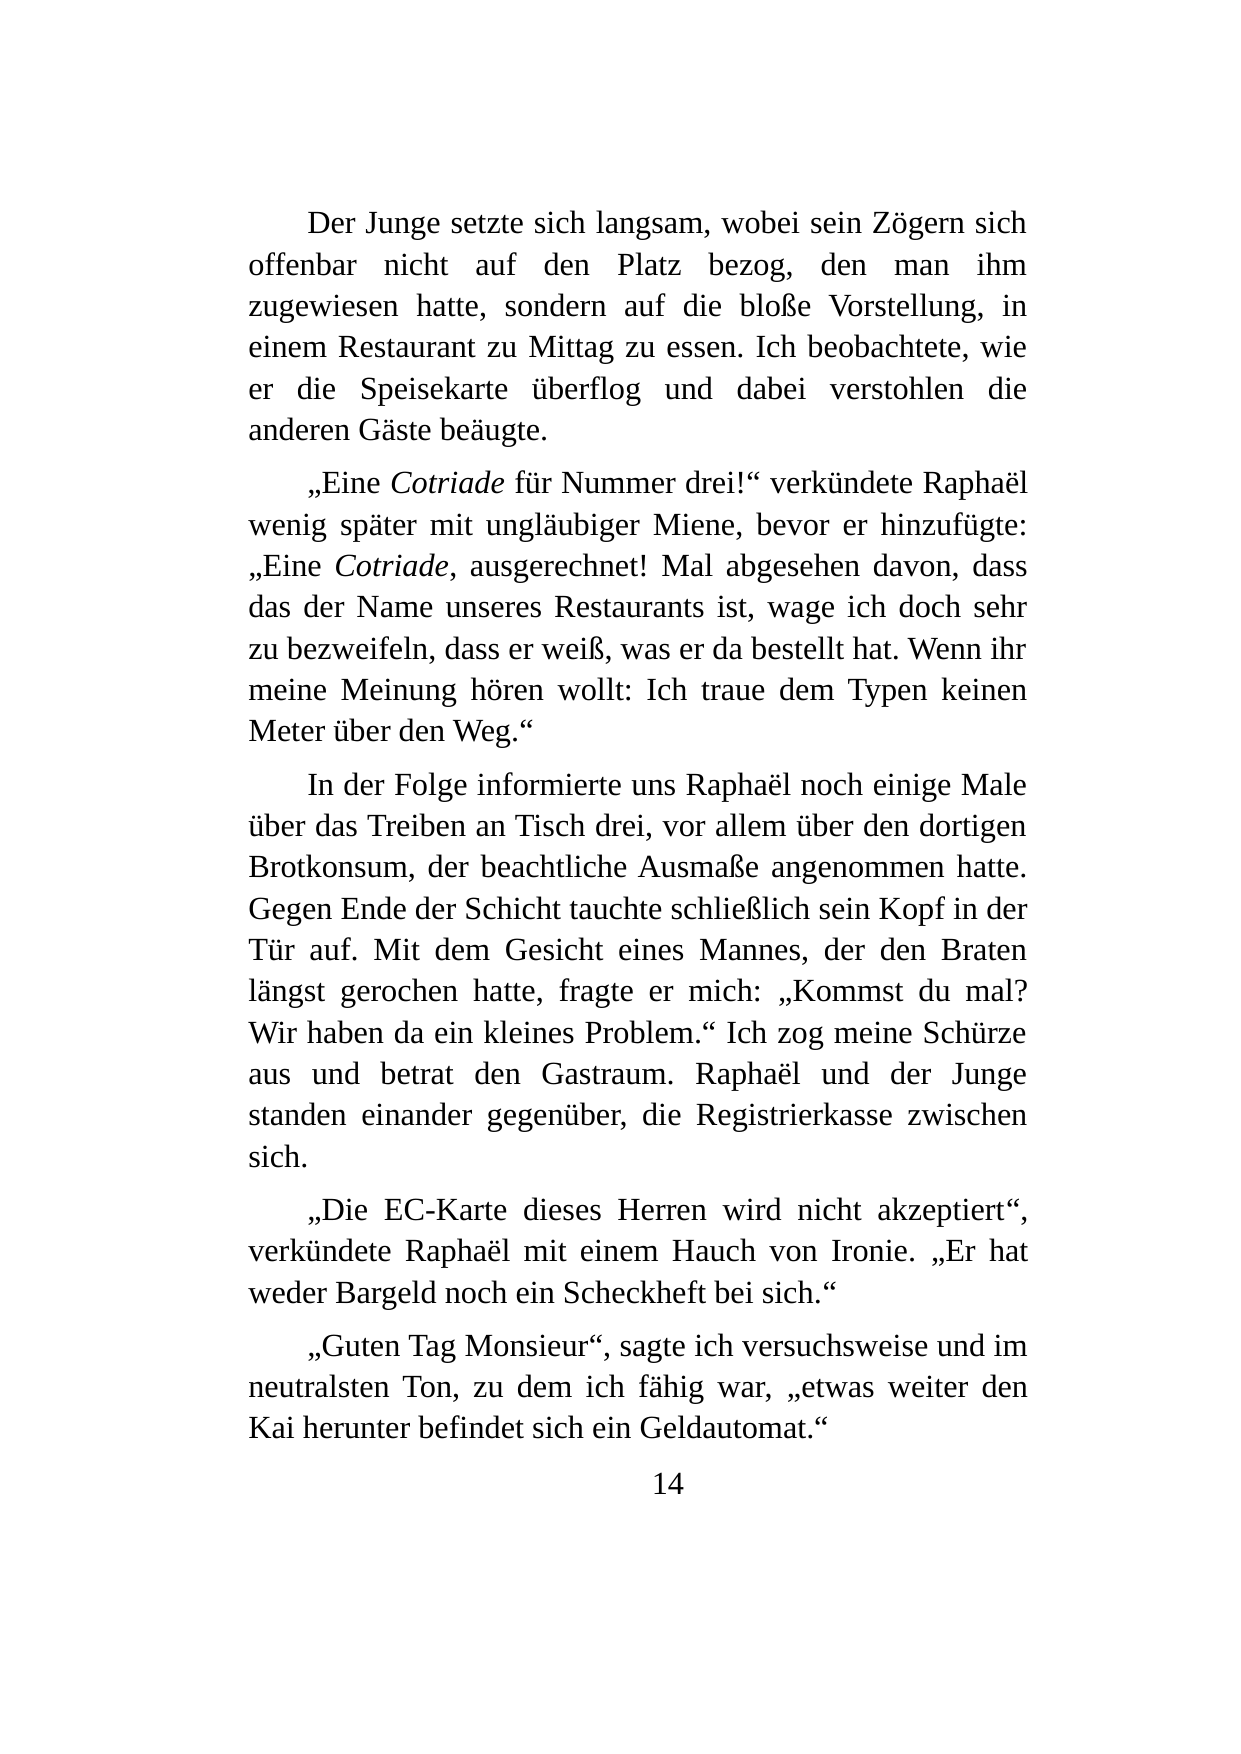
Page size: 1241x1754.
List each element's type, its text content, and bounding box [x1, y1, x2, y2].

text „Die EC-Karte dieses Herren wird nicht akzeptiert“, verkündete Raphaël mit einem Hauch von Ironie. „Er hat weder Bargeld noch ein Scheckheft bei sich.“ [248, 1187, 1028, 1311]
text In der Folge informierte uns Raphaël noch einige Male über das Treiben an Tisch drei, vor allem über den dortigen Brotkonsum, der beachtliche Ausmaße angenommen hatte. Gegen Ende der Schicht tauchte schließlich sein Kopf in der Tür auf. Mit dem Gesicht eines Mannes, der den Braten längst gerochen hatte, fragte er mich: „Kommst du mal? Wir haben da ein kleines Problem.“ Ich zog meine Schürze aus und betrat den Gastraum. Raphaël und der Junge standen einander gegenüber, die Registrierkasse zwischen sich. [248, 762, 1028, 1176]
text „Eine Cotriade für Nummer drei!“ verkündete Raphaël wenig später mit ungläubiger Miene, bevor er hinzufügte: „Eine Cotriade, ausgerechnet! Mal abgesehen davon, dass das der Name unseres Restaurants ist, wage ich doch sehr zu bezweifeln, dass er weiß, was er da bestellt hat. Wenn ihr meine Meinung hören wollt: Ich traue dem Typen keinen Meter über den Weg.“ [248, 461, 1028, 750]
text Der Junge setzte sich langsam, wobei sein Zögern sich offenbar nicht auf den Platz bezog, den man ihm zugewiesen hatte, sondern auf die bloße Vorstellung, in einem Restaurant zu Mittag zu essen. Ich beobachtete, wie er die Speisekarte überflog und dabei verstohlen die anderen Gäste beäugte. [248, 201, 1028, 449]
text „Guten Tag Monsieur“, sagte ich versuchsweise und im neutralsten Ton, zu dem ich fähig war, „etwas weiter den Kai herunter befindet sich ein Geldautomat.“ [248, 1323, 1028, 1447]
